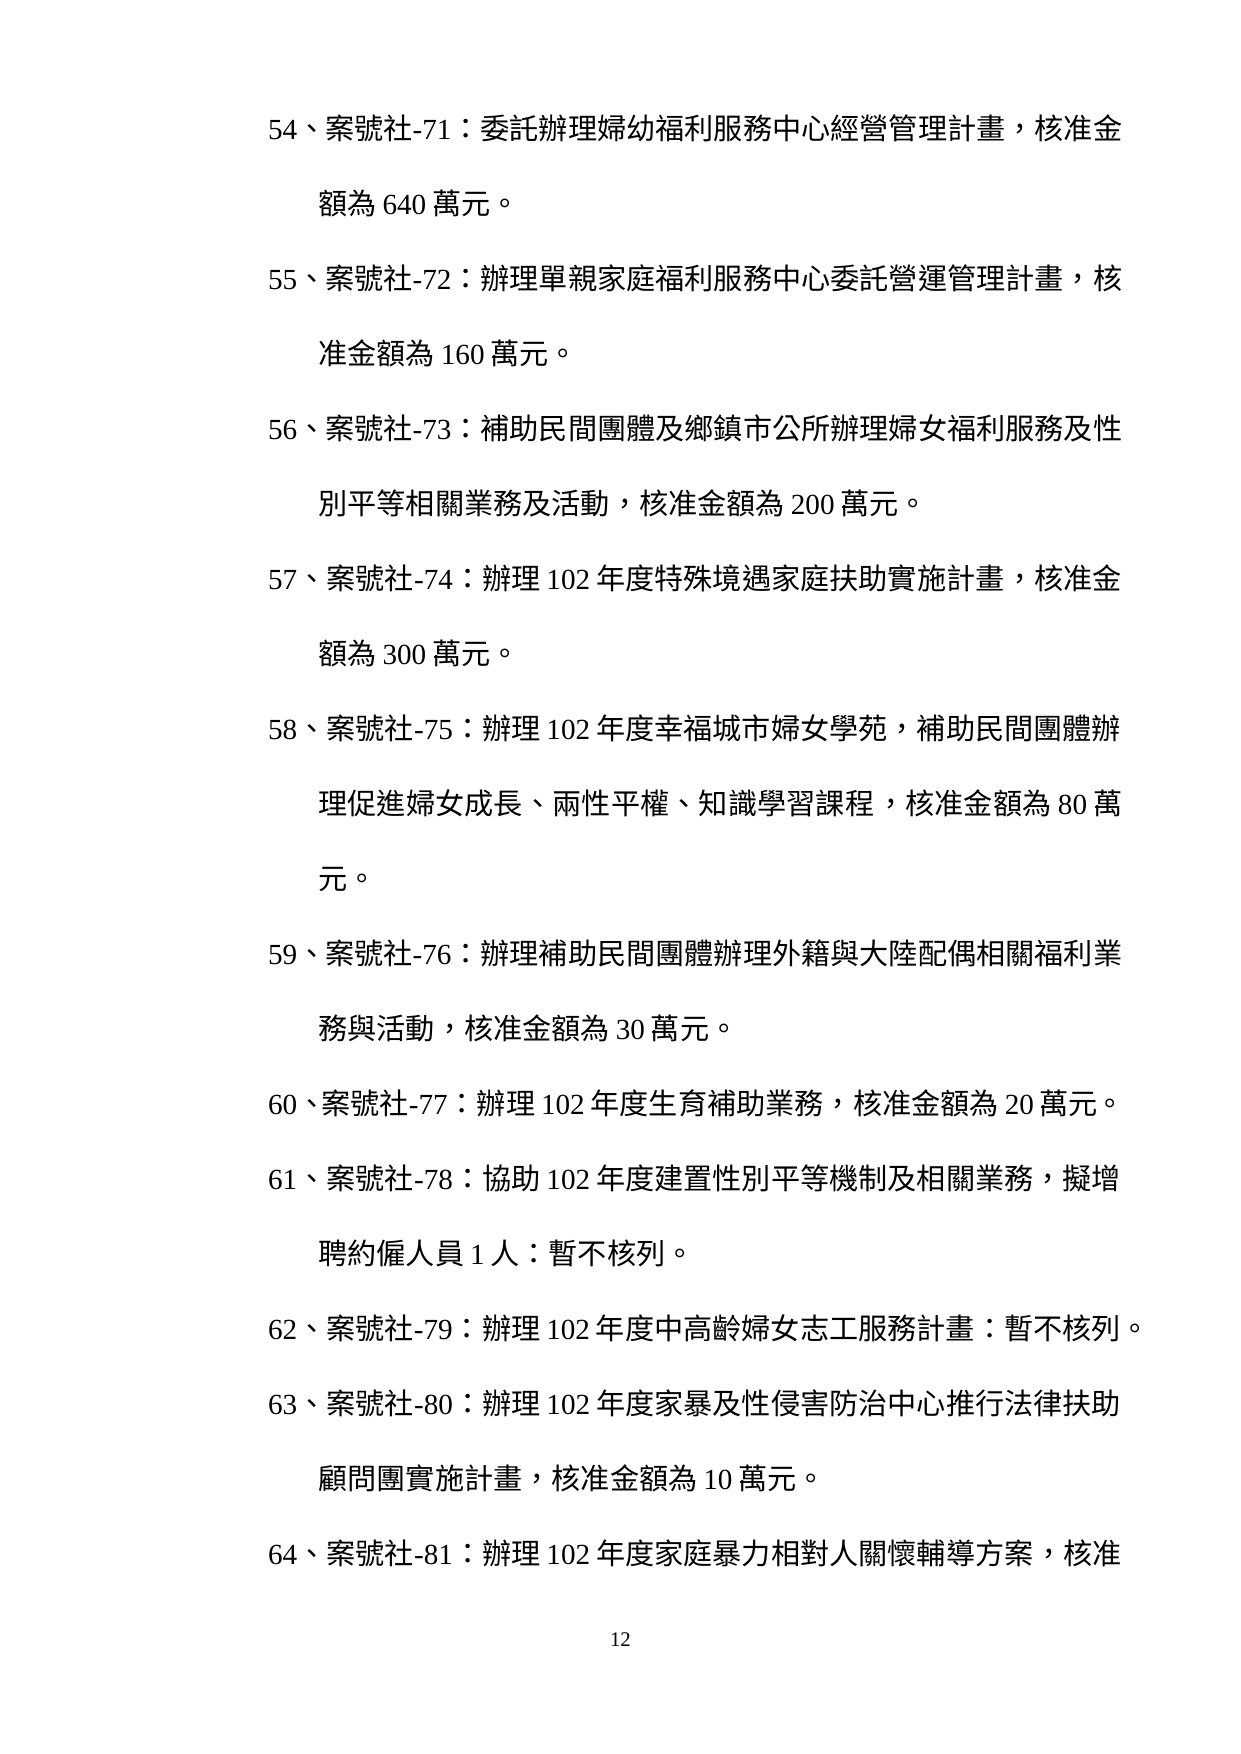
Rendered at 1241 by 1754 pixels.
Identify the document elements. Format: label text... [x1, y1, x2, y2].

text 56、案號社-73：補助民間團體及鄉鎮市公所辦理婦女福利服務及性別平等相關業務及活動，核准金額為200萬元。 [268, 389, 1122, 539]
text 57、案號社-74：辦理102年度特殊境遇家庭扶助實施計畫，核准金額為300萬元。 [268, 539, 1122, 689]
text 62、案號社-79：辦理102年度中高齡婦女志工服務計畫：暫不核列。 [268, 1289, 1122, 1364]
text 61、案號社-78：協助102年度建置性別平等機制及相關業務，擬增聘約僱人員1人：暫不核列。 [268, 1139, 1122, 1289]
text 60、案號社-77：辦理102年度生育補助業務，核准金額為20萬元。 [268, 1064, 1122, 1139]
text 59、案號社-76：辦理補助民間團體辦理外籍與大陸配偶相關福利業務與活動，核准金額為30萬元。 [268, 914, 1122, 1064]
text 63、案號社-80：辦理102年度家暴及性侵害防治中心推行法律扶助顧問團實施計畫，核准金額為10萬元。 [268, 1364, 1122, 1514]
text 58、案號社-75：辦理102年度幸福城市婦女學苑，補助民間團體辦理促進婦女成長、兩性平權、知識學習課程，核准金額為80萬元。 [268, 689, 1122, 914]
text 55、案號社-72：辦理單親家庭福利服務中心委託營運管理計畫，核准金額為160萬元。 [268, 239, 1122, 389]
text 54、案號社-71：委託辦理婦幼福利服務中心經營管理計畫，核准金額為640萬元。 [268, 89, 1122, 239]
text 64、案號社-81：辦理102年度家庭暴力相對人關懷輔導方案，核准 [268, 1514, 1122, 1589]
